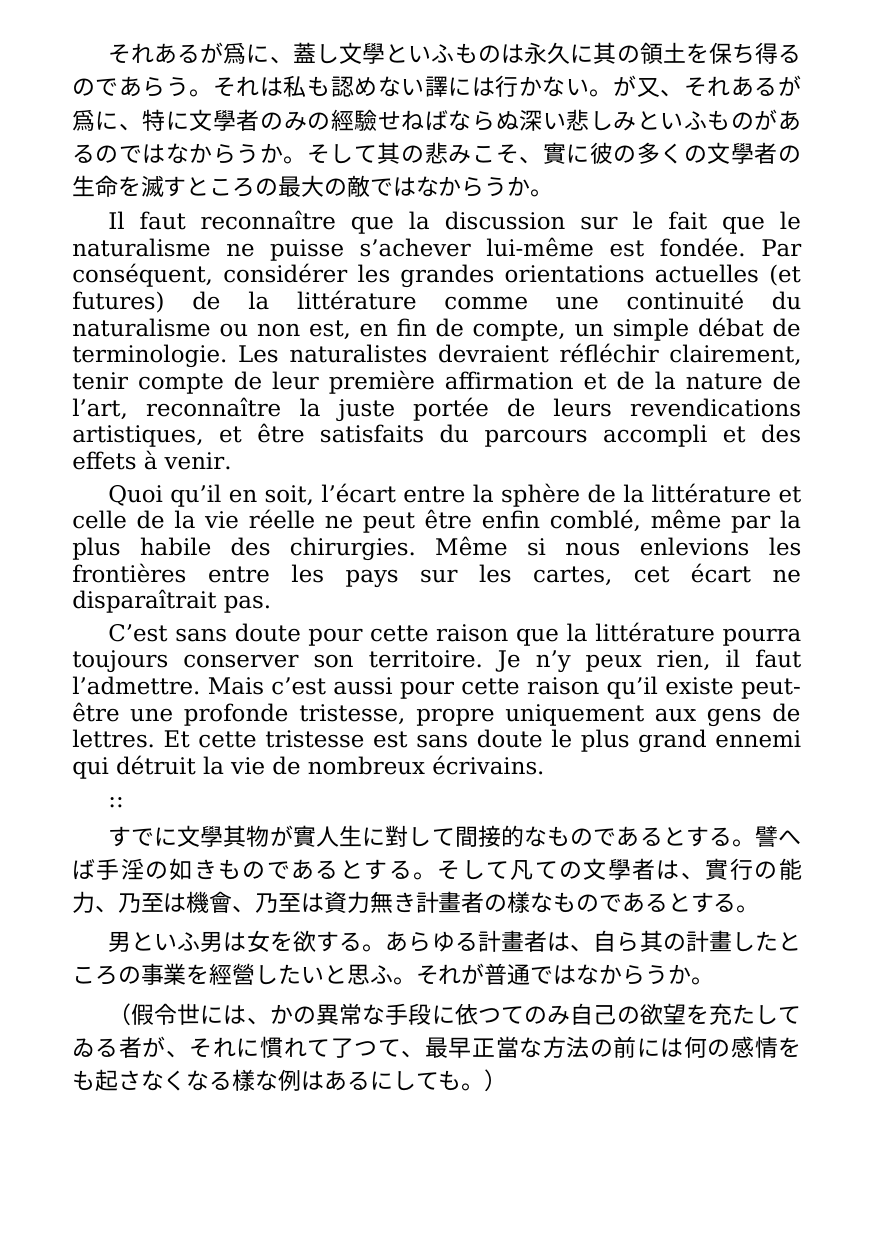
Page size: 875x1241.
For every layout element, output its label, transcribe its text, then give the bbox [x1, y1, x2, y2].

text 男といふ男は女を欲する。あらゆる計畫者は、自ら其の計畫したところの事業を經營したいと思ふ。それが普通ではなからうか。 [72, 924, 802, 991]
text Il faut reconnaître que la discussion sur le fait que le naturalisme ne puisse s’achever lui-même est fondée. Par conséquent, considérer les grandes orientations actuelles (et futures) de la littérature comme une continuité du naturalisme ou non est, en fin de compte, un simple débat de terminologie. Les naturalistes devraient réfléchir clairement, tenir compte de leur première affirmation et de la nature de l’art, reconnaître la juste portée de leurs revendications artistiques, et être satisfaits du parcours accompli et des effets à venir. [72, 208, 802, 475]
text それあるが爲に、蓋し文學といふものは永久に其の領土を保ち得るのであらう。それは私も認めない譯には行かない。が又、それあるが爲に、特に文學者のみの經驗せねばならぬ深い悲しみといふものがあるのではなからうか。そして其の悲みこそ、實に彼の多くの文學者の生命を滅すところの最大の敵ではなからうか。 [72, 36, 802, 202]
text すでに文學其物が實人生に對して間接的なものであるとする。譬へば手淫の如きものであるとする。そして凡ての文學者は、實行の能力、乃至は機會、乃至は資力無き計畫者の樣なものであるとする。 [72, 818, 802, 918]
text C’est sans doute pour cette raison que la littérature pourra toujours conserver son territoire. Je n’y peux rien, il faut l’admettre. Mais c’est aussi pour cette raison qu’il existe peut-être une profonde tristesse, propre uniquement aux gens de lettres. Et cette tristesse est sans doute le plus grand ennemi qui détruit la vie de nombreux écrivains. [72, 620, 802, 780]
text （假令世には、かの異常な手段に依つてのみ自己の欲望を充たしてゐる者が、それに慣れて了つて、最早正當な方法の前には何の感情をも起さなくなる樣な例はあるにしても。） [72, 997, 802, 1096]
text :: [72, 786, 802, 813]
text Quoi qu’il en soit, l’écart entre la sphère de la littérature et celle de la vie réelle ne peut être enfin comblé, même par la plus habile des chirurgies. Même si nous enlevions les frontières entre les pays sur les cartes, cet écart ne disparaîtrait pas. [72, 481, 802, 614]
